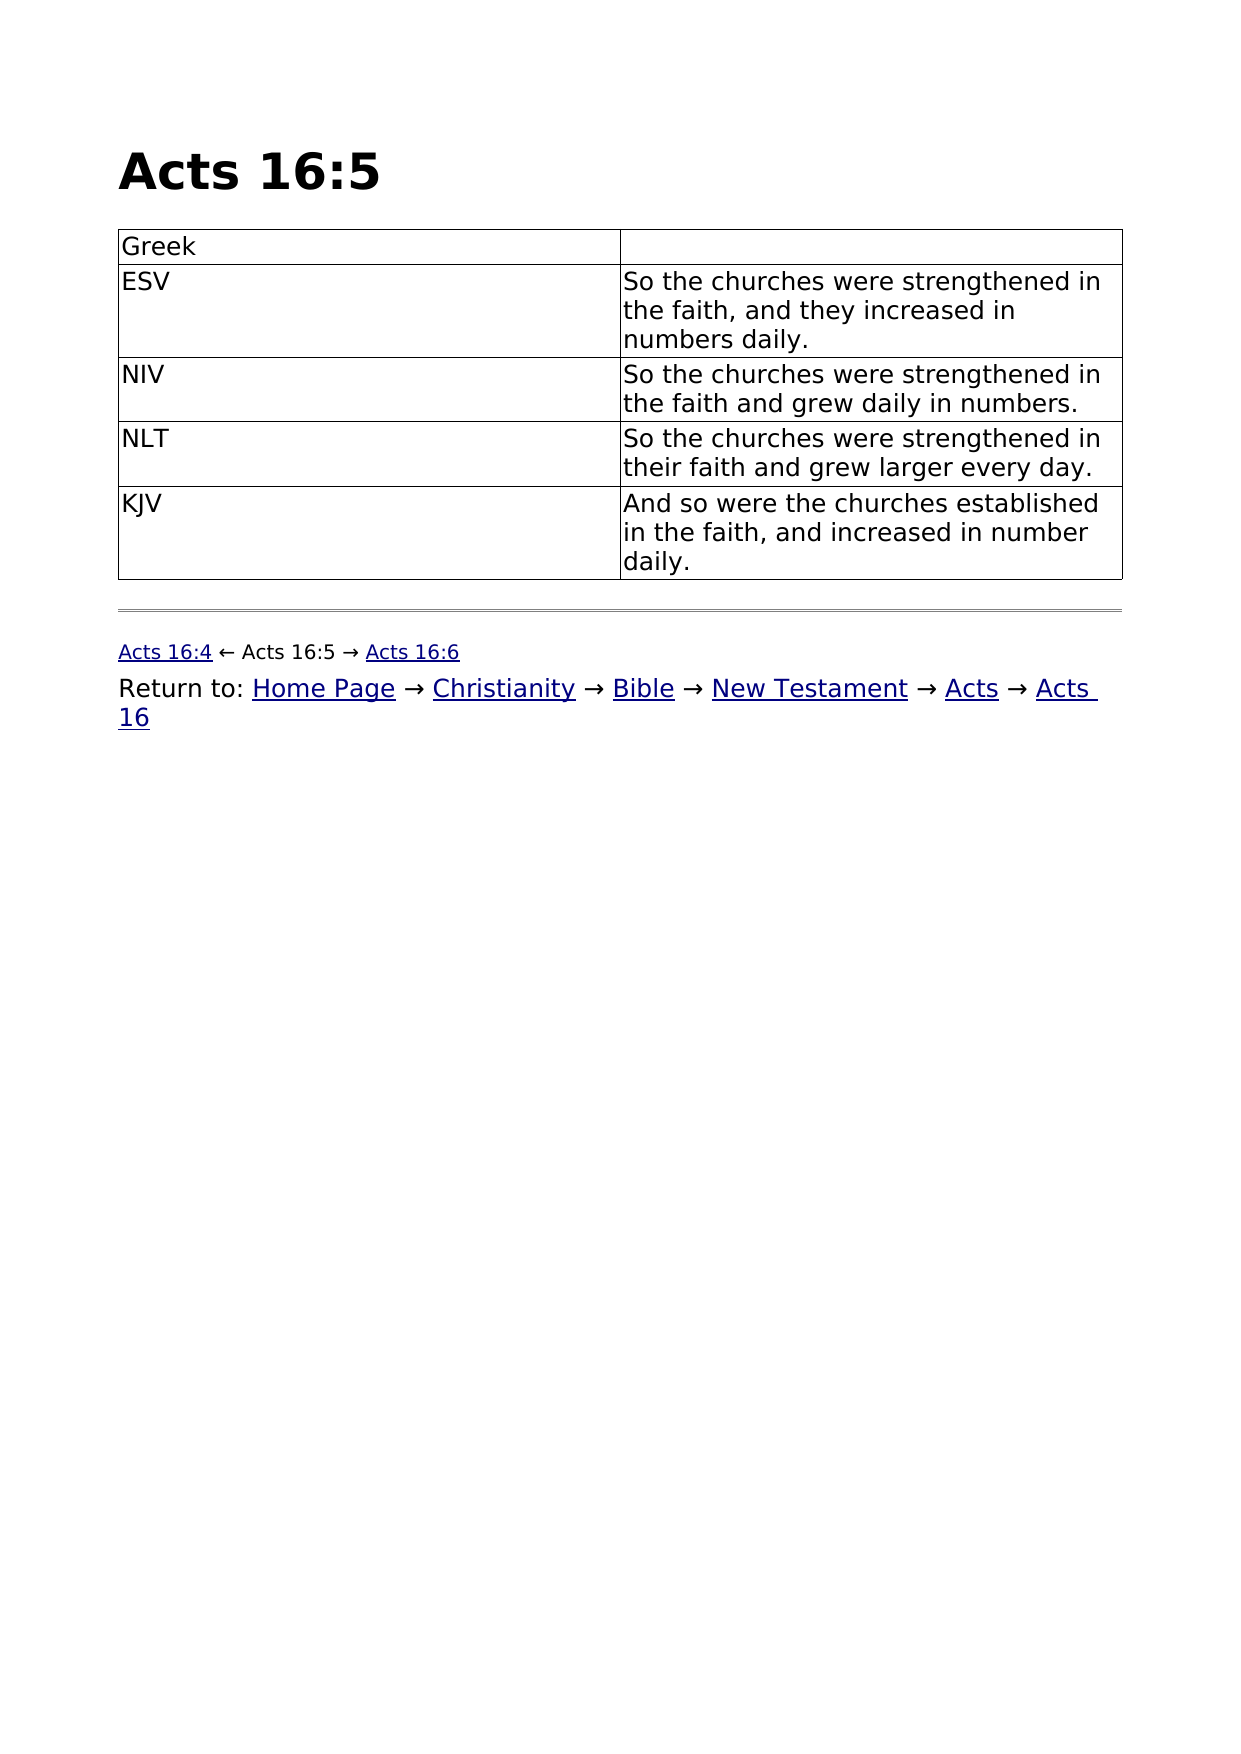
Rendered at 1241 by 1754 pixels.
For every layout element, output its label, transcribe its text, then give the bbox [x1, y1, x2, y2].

text Acts 16:4 ← Acts 16:5 → Acts 16:6 [118, 640, 1122, 674]
table_cell KJV [119, 487, 620, 579]
table_cell And so were the churches established in the faith, and increased in number daily. [621, 487, 1122, 579]
table_cell NLT [119, 422, 620, 486]
table_cell So the churches were strengthened in the faith and grew daily in numbers. [621, 358, 1122, 421]
table_cell So the churches were strengthened in their faith and grew larger every day. [621, 422, 1122, 486]
table_header Greek [119, 230, 620, 264]
table_cell ESV [119, 265, 620, 357]
table_cell NIV [119, 358, 620, 421]
table_cell So the churches were strengthened in the faith, and they increased in numbers daily. [621, 265, 1122, 357]
text Return to: Home Page → Christianity → Bible → New Testament → Acts → Acts 16 [118, 674, 1122, 733]
table_header [621, 230, 1122, 264]
subtitle Acts 16:5 [118, 143, 1122, 201]
